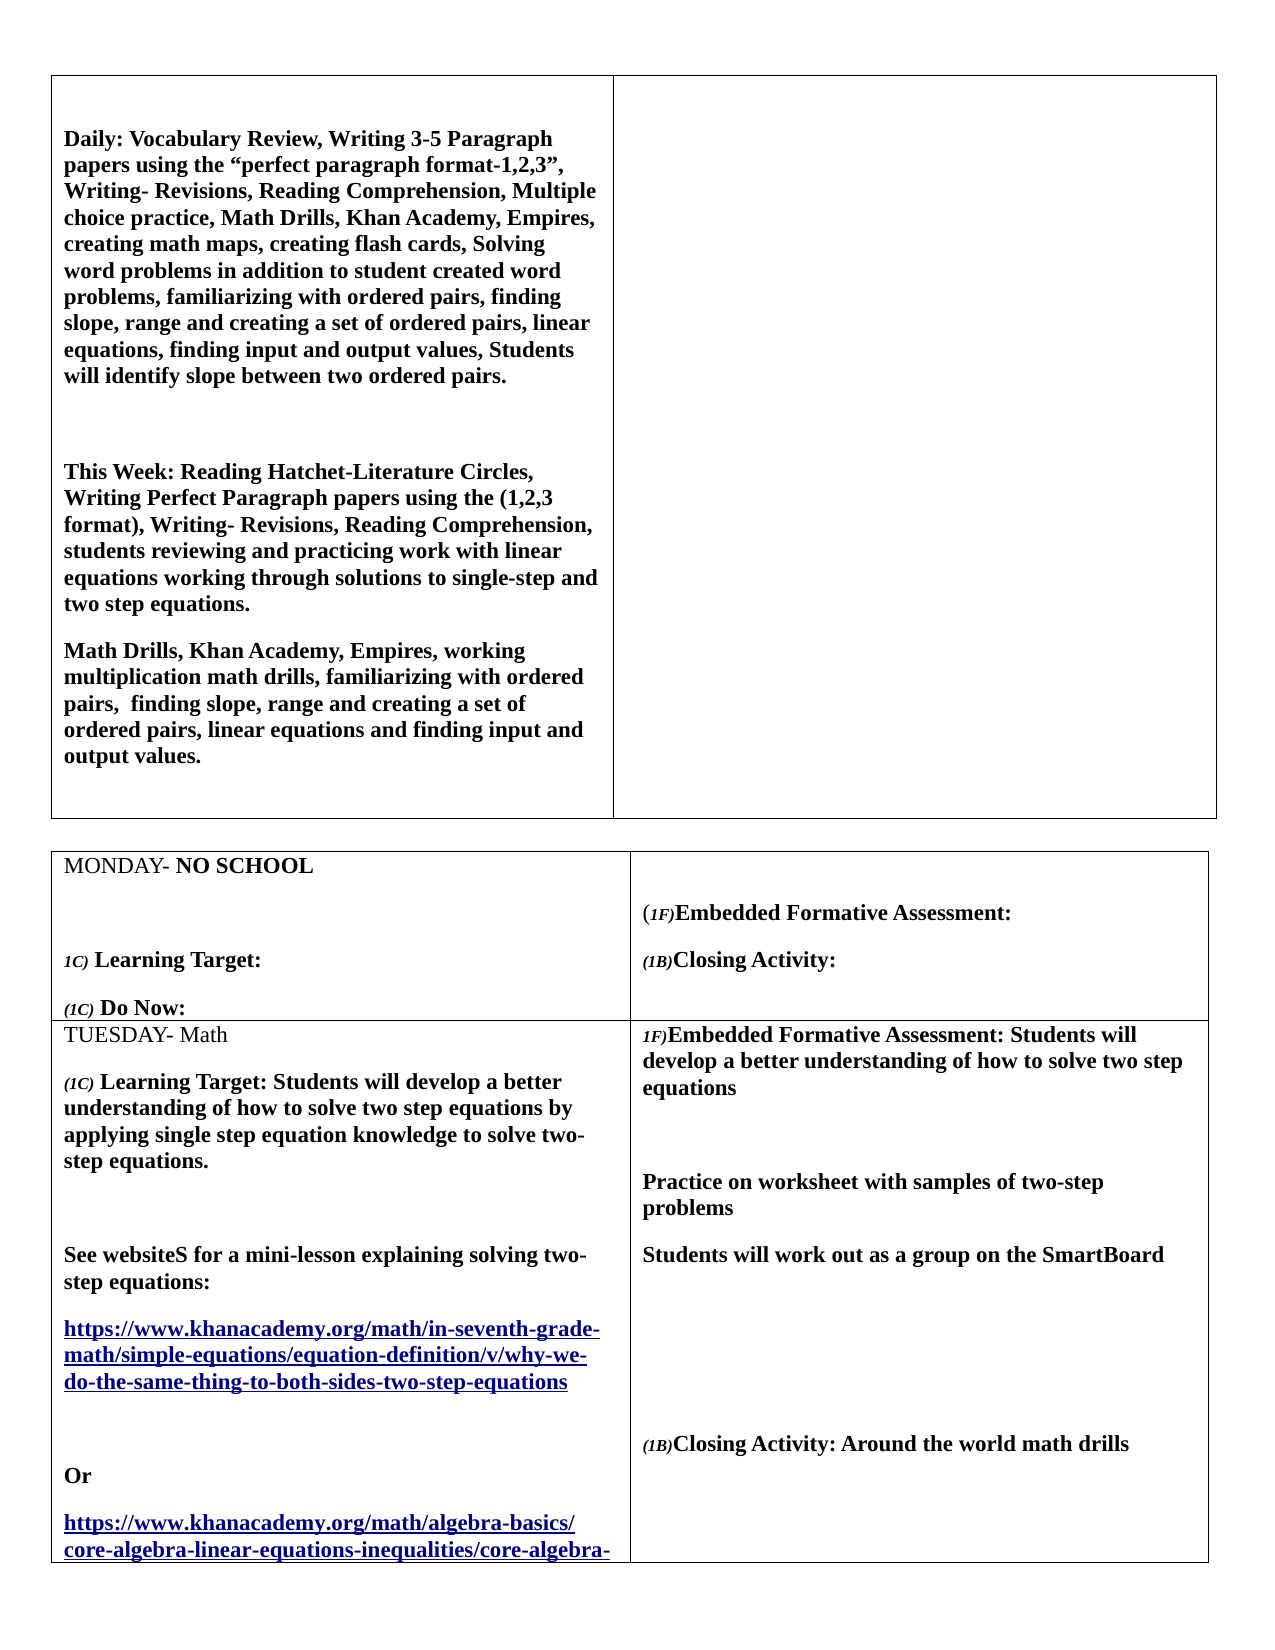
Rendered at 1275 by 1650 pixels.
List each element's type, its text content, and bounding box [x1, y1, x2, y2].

table_header MONDAY- NO SCHOOL 1C) Learning Target: (1C) Do Now: [52, 852, 630, 1020]
table_header (1F)Embedded Formative Assessment: (1B)Closing Activity: [631, 852, 1208, 1020]
table_cell [614, 76, 1216, 818]
table_cell 1F)Embedded Formative Assessment: Students will develop a better understanding of how to solve two step equations Practice on worksheet with samples of two-step problems Students will work out as a group on the SmartBoard (1B)Closing Activity: Around the world math drills [631, 1021, 1208, 1562]
table_cell Daily: Vocabulary Review, Writing 3-5 Paragraph papers using the “perfect paragraph format-1,2,3”, Writing- Revisions, Reading Comprehension, Multiple choice practice, Math Drills, Khan Academy, Empires, creating math maps, creating flash cards, Solving word problems in addition to student created word problems, familiarizing with ordered pairs, finding slope, range and creating a set of ordered pairs, linear equations, finding input and output values, Students will identify slope between two ordered pairs. This Week: Reading Hatchet-Literature Circles, Writing Perfect Paragraph papers using the (1,2,3 format), Writing- Revisions, Reading Comprehension, students reviewing and practicing work with linear equations working through solutions to single-step and two step equations. Math Drills, Khan Academy, Empires, working multiplication math drills, familiarizing with ordered pairs, finding slope, range and creating a set of ordered pairs, linear equations and finding input and output values. [52, 76, 613, 818]
table_cell TUESDAY- Math (1C) Learning Target: Students will develop a better understanding of how to solve two step equations by applying single step equation knowledge to solve two-step equations. See websiteS for a mini-lesson explaining solving two-step equations: https://www.khanacademy.org/math/in-seventh-grade-math/simple-equations/equation-definition/v/why-we-do-the-same-thing-to-both-sides-two-step-equations Or https://www.khanacademy.org/math/algebra-basics/core-algebra-linear-equations-inequalities/core-algebra- [52, 1021, 630, 1562]
